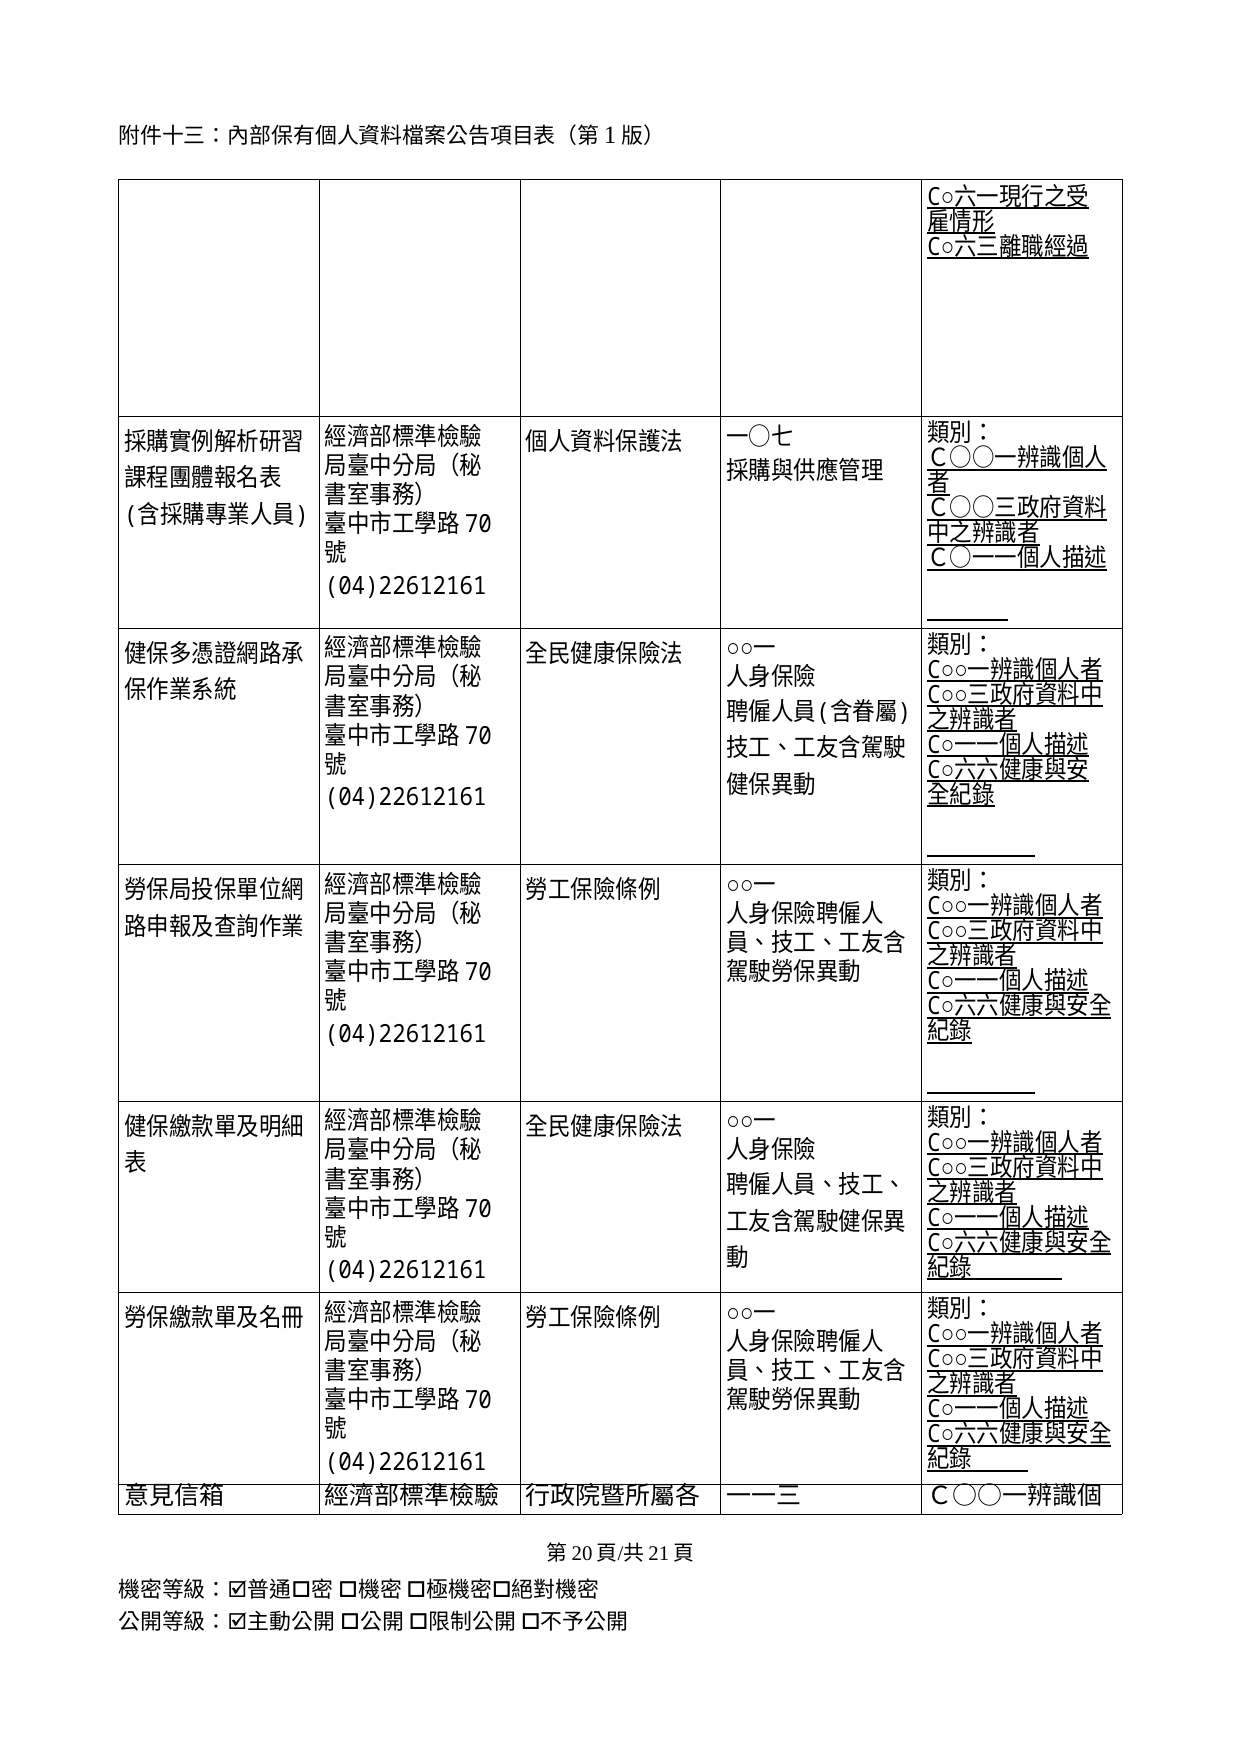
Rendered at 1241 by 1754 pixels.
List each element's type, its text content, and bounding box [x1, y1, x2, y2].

table_cell [320, 180, 520, 416]
table_cell ○○一 人身保險聘僱人員、技工、工友含駕駛勞保異動 [721, 865, 921, 1101]
table_cell 健保多憑證網路承保作業系統 [119, 629, 319, 864]
table_cell 勞保局投保單位網路申報及查詢作業 [119, 865, 319, 1101]
table_cell 勞保繳款單及名冊 [119, 1293, 319, 1483]
table_cell 個人資料保護法 [521, 417, 720, 627]
table_cell 一○七 採購與供應管理 [721, 417, 921, 627]
table_cell ○○一 人身保險聘僱人員、技工、工友含駕駛勞保異動 [721, 1293, 921, 1483]
table_cell 類別： Ｃ○○一辨識個人者 Ｃ○○三政府資料中之辨識者 Ｃ○一一個人描述 [922, 417, 1122, 627]
table_cell [521, 180, 720, 416]
table_cell [721, 180, 921, 416]
table_cell 經濟部標準檢驗 [320, 1485, 520, 1514]
table_cell 採購實例解析研習課程團體報名表(含採購專業人員) [119, 417, 319, 627]
table_cell 類別： C○○一辨識個人者 C○○三政府資料中之辨識者 C○一一個人描述 C○六六健康與安全紀錄 [922, 1102, 1122, 1292]
table_cell 經濟部標準檢驗局臺中分局（秘書室事務） 臺中市工學路70號 (04)22612161 [320, 1293, 520, 1483]
table_cell ○○一 人身保險 聘僱人員、技工、工友含駕駛健保異動 [721, 1102, 921, 1292]
table_cell 全民健康保險法 [521, 629, 720, 864]
table_cell 一一三 [721, 1485, 921, 1514]
table_cell 意見信箱 [119, 1485, 319, 1514]
table_cell 經濟部標準檢驗局臺中分局（秘書室事務） 臺中市工學路70號 (04)22612161 [320, 865, 520, 1101]
table_cell Ｃ○○一辨識個 [922, 1485, 1122, 1514]
table_cell 行政院暨所屬各 [521, 1485, 720, 1514]
table_cell 類別： C○○一辨識個人者 C○○三政府資料中之辨識者 C○一一個人描述 C○六六健康與安全紀錄 [922, 1293, 1122, 1483]
table_cell ○○一 人身保險 聘僱人員(含眷屬)技工、工友含駕駛健保異動 [721, 629, 921, 864]
table_cell [119, 180, 319, 416]
table_cell 類別： C○○一辨識個人者 C○○三政府資料中之辨識者 C○一一個人描述 C○六六健康與安全紀錄 [922, 629, 1122, 864]
table_cell C○六一現行之受雇情形 C○六三離職經過 [922, 180, 1122, 416]
table_cell 經濟部標準檢驗局臺中分局（秘書室事務） 臺中市工學路70號 (04)22612161 [320, 417, 520, 627]
table_cell 勞工保險條例 [521, 865, 720, 1101]
table_cell 經濟部標準檢驗局臺中分局（秘書室事務） 臺中市工學路70號 (04)22612161 [320, 1102, 520, 1292]
table_cell 勞工保險條例 [521, 1293, 720, 1483]
table_cell 經濟部標準檢驗局臺中分局（秘書室事務） 臺中市工學路70號 (04)22612161 [320, 629, 520, 864]
table_cell 健保繳款單及明細表 [119, 1102, 319, 1292]
table_cell 全民健康保險法 [521, 1102, 720, 1292]
table_cell 類別： C○○一辨識個人者 C○○三政府資料中之辨識者 C○一一個人描述 C○六六健康與安全紀錄 [922, 865, 1122, 1101]
